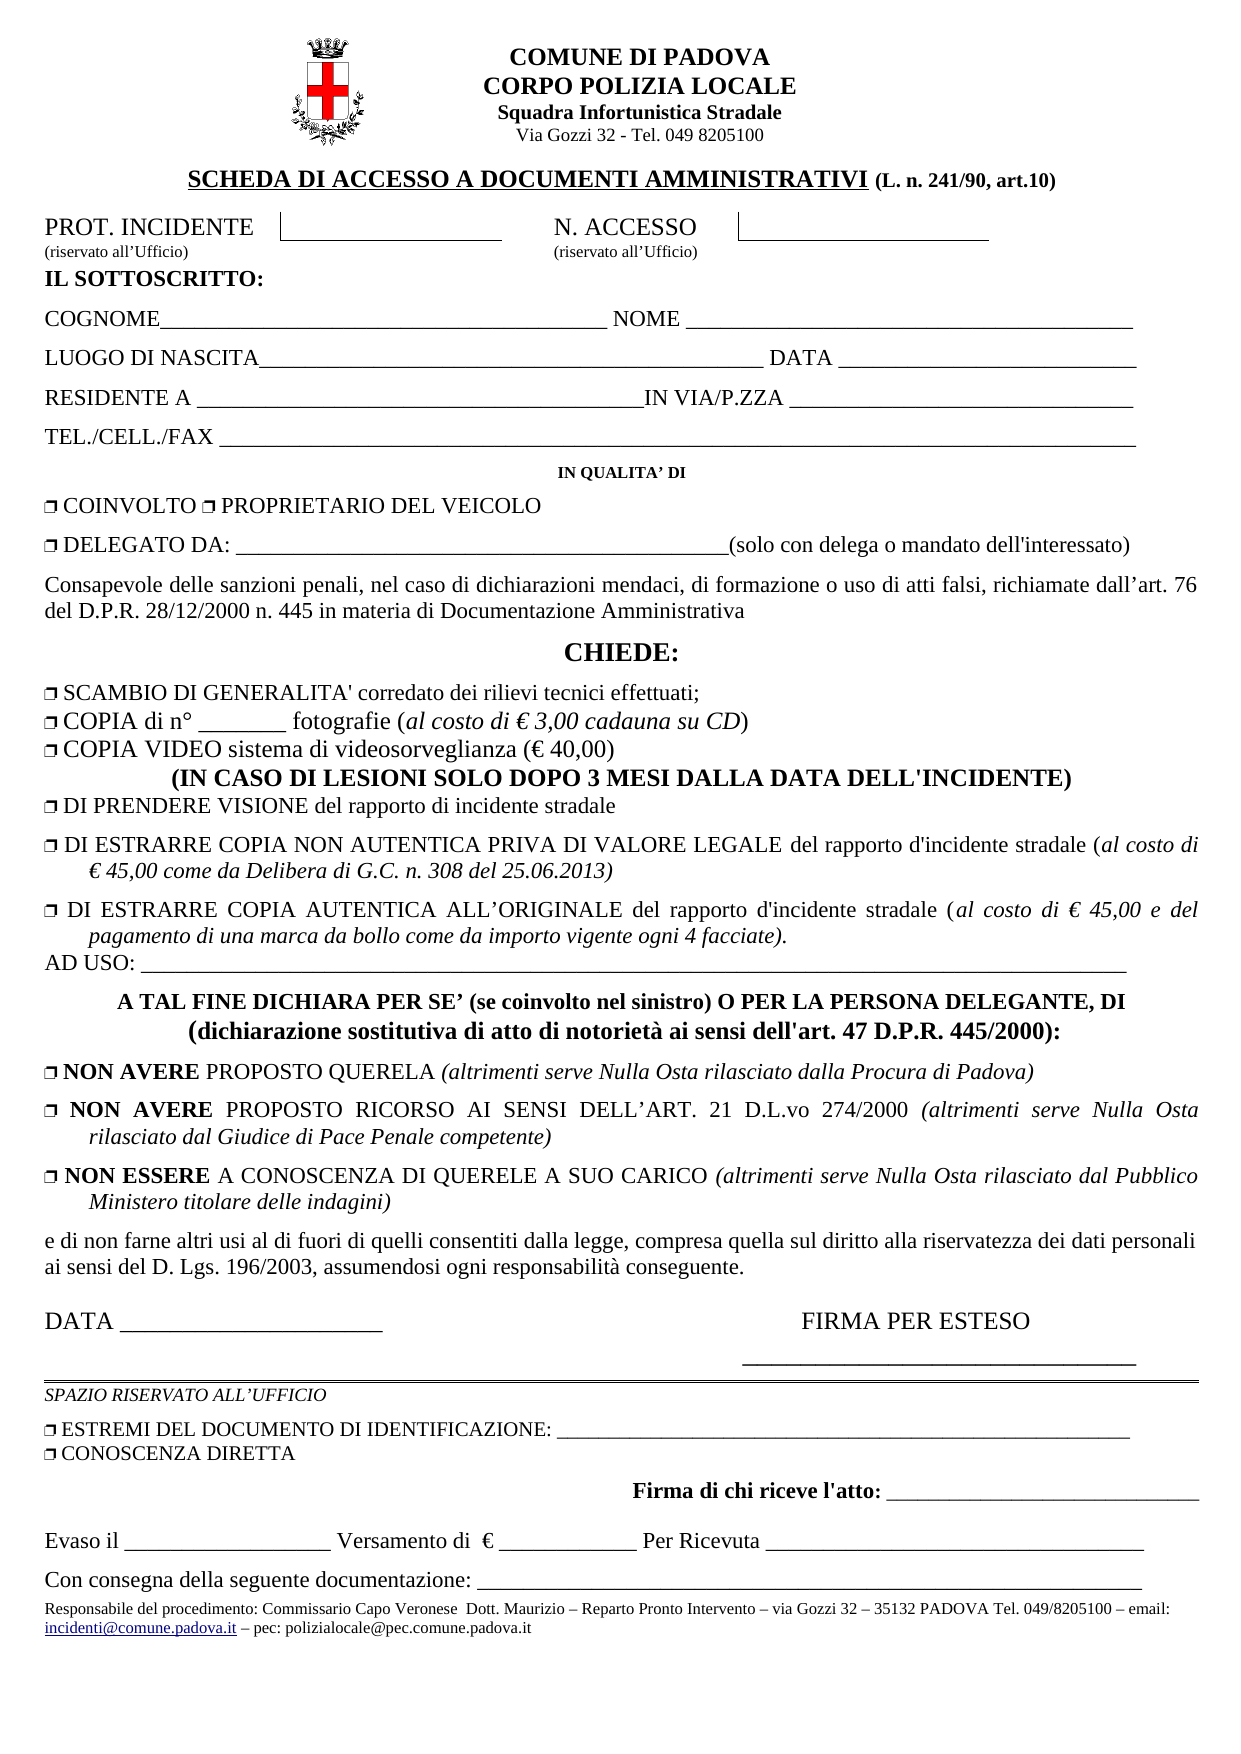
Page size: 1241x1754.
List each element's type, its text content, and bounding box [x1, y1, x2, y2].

text  CONOSCENZA DIRETTA [44, 1441, 1199, 1465]
subtitle CHIEDE: [44, 636, 1199, 667]
table_header [281, 212, 502, 240]
text IL SOTTOSCRITTO: [44, 266, 1199, 292]
text  COPIA VIDEO sistema di videosorveglianza (€ 40,00) [44, 734, 1199, 763]
text  COINVOLTO  PROPRIETARIO DEL VEICOLO [44, 492, 1199, 518]
subtitle (dichiarazione sostitutiva di atto di notorietà ai sensi dell'art. 47 D.P.R. 445/2000): [44, 1014, 1199, 1045]
text Con consegna della seguente documentazione: __________________________________________________________ [44, 1566, 1199, 1593]
text IN QUALITA’ DI [44, 463, 1199, 482]
subtitle Squadra Infortunistica Stradale [397, 100, 887, 124]
text AD USO: ______________________________________________________________________________________ [44, 949, 1199, 975]
text  DI PRENDERE VISIONE del rapporto di incidente stradale [44, 792, 1199, 818]
text  NON AVERE PROPOSTO QUERELA (altrimenti serve Nulla Osta rilasciato dalla Procura di Padova) [44, 1058, 1199, 1084]
text  DI ESTRARRE COPIA AUTENTICA ALL’ORIGINALE del rapporto d'incidente stradale (al costo di € 45,00 e del pagamento di una marca da bollo come da importo vigente ogni 4 facciate). [44, 896, 1199, 949]
text TEL./CELL./FAX ________________________________________________________________________________ [44, 423, 1199, 450]
table_header N. ACCESSO [546, 212, 738, 240]
text Consapevole delle sanzioni penali, nel caso di dichiarazioni mendaci, di formazione o uso di atti falsi, richiamate dall’art. 76 del D.P.R. 28/12/2000 n. 445 in materia di Documentazione Amministrativa [44, 571, 1199, 623]
table_cell [739, 241, 989, 266]
text  ESTREMI DEL DOCUMENTO DI IDENTIFICAZIONE: _______________________________________________________ [44, 1417, 1199, 1441]
subtitle COMUNE DI PADOVA [397, 42, 887, 71]
text LUOGO DI NASCITA____________________________________________ DATA __________________________ [44, 344, 1199, 371]
table_header [502, 212, 546, 240]
table_header PROT. INCIDENTE [37, 212, 280, 240]
text  NON ESSERE A CONOSCENZA DI QUERELE A SUO CARICO (altrimenti serve Nulla Osta rilasciato dal Pubblico Ministero titolare delle indagini) [44, 1162, 1199, 1214]
subtitle DATA _____________________ FIRMA PER ESTESO [44, 1306, 1199, 1335]
text  COPIA di n° _______ fotografie (al costo di € 3,00 cadauna su CD) [44, 706, 1199, 734]
table_cell [281, 241, 502, 266]
text ___________________________ [679, 1335, 1199, 1368]
table_cell (riservato all’Ufficio) [546, 240, 738, 266]
subtitle SPAZIO RISERVATO ALL’UFFICIO [44, 1383, 1199, 1405]
table_cell (riservato all’Ufficio) [37, 240, 281, 266]
text RESIDENTE A _______________________________________IN VIA/P.ZZA ______________________________ [44, 384, 1199, 410]
text  NON AVERE PROPOSTO RICORSO AI SENSI DELL’ART. 21 D.L.vo 274/2000 (altrimenti serve Nulla Osta rilasciato dal Giudice di Pace Penale competente) [44, 1097, 1199, 1149]
text Firma di chi riceve l'atto: ______________________________ [44, 1477, 1199, 1503]
text  DI ESTRARRE COPIA NON AUTENTICA PRIVA DI VALORE LEGALE del rapporto d'incidente stradale (al costo di € 45,00 come da Delibera di G.C. n. 308 del 25.06.2013) [44, 831, 1199, 884]
text Via Gozzi 32 - Tel. 049 8205100 [397, 124, 887, 146]
text COGNOME_______________________________________ NOME _______________________________________ [44, 305, 1199, 331]
text  SCAMBIO DI GENERALITA' corredato dei rilievi tecnici effettuati; [44, 679, 1199, 706]
text (IN CASO DI LESIONI SOLO DOPO 3 MESI DALLA DATA DELL'INCIDENTE) [44, 763, 1199, 792]
subtitle A TAL FINE DICHIARA PER SE’ (se coinvolto nel sinistro) O PER LA PERSONA DELEGANTE, DI [44, 988, 1199, 1014]
table_header [739, 212, 989, 240]
text SCHEDA DI ACCESSO A DOCUMENTI AMMINISTRATIVI (L. n. 241/90, art.10) [44, 164, 1199, 192]
subtitle CORPO POLIZIA LOCALE [397, 71, 887, 100]
table_cell [502, 240, 546, 266]
text Responsabile del procedimento: Commissario Capo Veronese Dott. Maurizio – Reparto Pronto Intervento – via Gozzi 32 – 35132 PADOVA Tel. 049/8205100 – email: incidenti@comune.padova.it – pec: polizialocale@pec.comune.padova.it [44, 1599, 1199, 1637]
text  DELEGATO DA: ___________________________________________(solo con delega o mandato dell'interessato) [44, 531, 1199, 557]
text Evaso il __________________ Versamento di € ____________ Per Ricevuta _________________________________ [44, 1527, 1199, 1554]
text e di non farne altri usi al di fuori di quelli consentiti dalla legge, compresa quella sul diritto alla riservatezza dei dati personali ai sensi del D. Lgs. 196/2003, assumendosi ogni responsabilità conseguente. [44, 1227, 1199, 1280]
